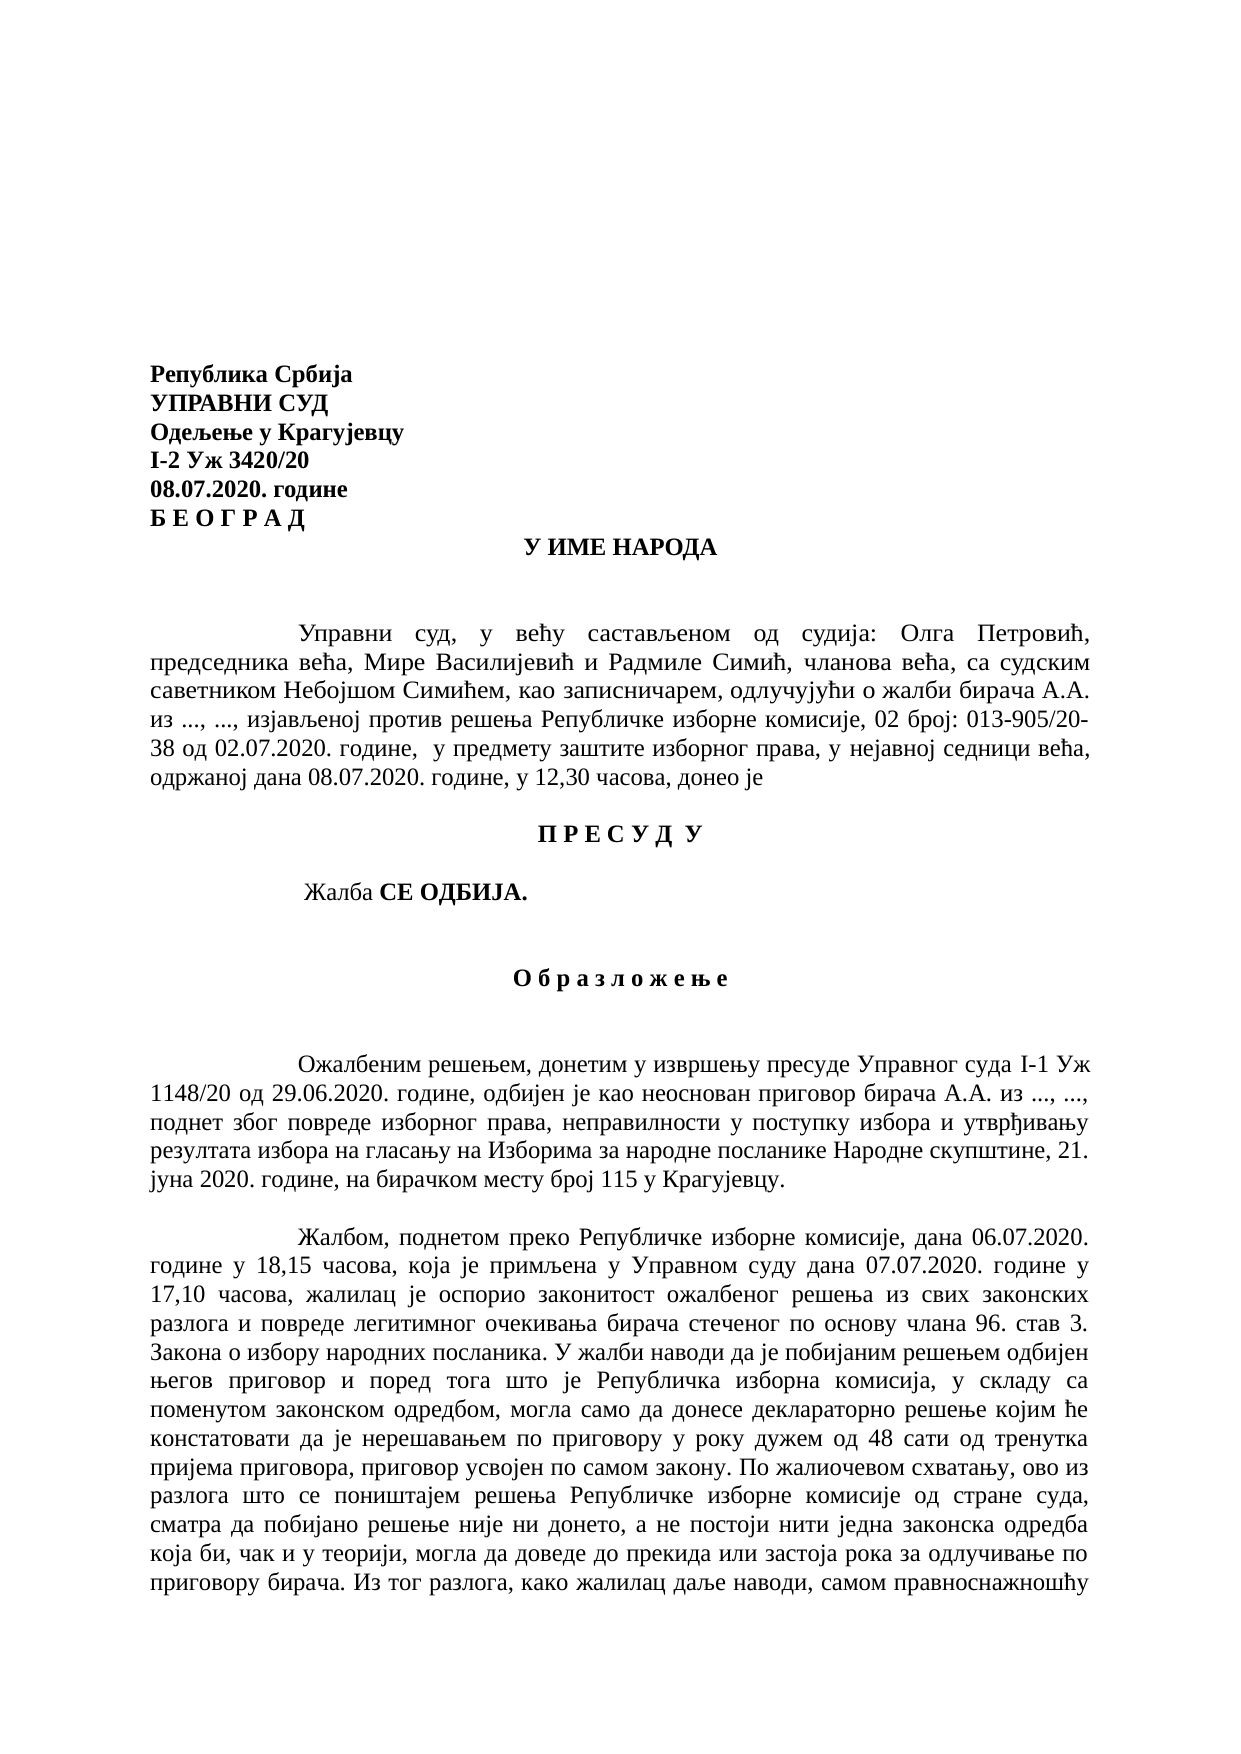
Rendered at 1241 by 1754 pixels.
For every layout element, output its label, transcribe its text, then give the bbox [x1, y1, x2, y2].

text Жалбом, поднетом преко Републичке изборне комисије, дана 06.07.2020. године у 18,15 часова, која је примљена у Управном суду дана 07.07.2020. године у 17,10 часова, жалилац је оспорио законитост ожалбеног решења из свих законских разлога и повреде легитимног очекивања бирача стеченог по основу члана 96. став 3. Закона о избору народних посланика. У жалби наводи да је побијаним решењем одбијен његов приговор и поред тога што је Републичка изборна комисија, у складу са поменутом законском одредбом, могла само да донесе деклараторно решење којим ће констатовати да је нерешавањем по приговору у року дужем од 48 сати од тренутка пријема приговора, приговор усвојен по самом закону. По жалиочевом схватању, ово из разлога што се поништајем решења Републичке изборне комисије од стране суда, сматра да побијано решење није ни донето, а не постоји нити једна законска одредба која би, чак и у теорији, могла да доведе до прекида или застоја рока за одлучивање по приговору бирача. Из тог разлога, како жалилац даље наводи, самом правноснажношћу [150, 1222, 1090, 1595]
text Одељење у Крагујевцу [150, 417, 1090, 445]
text 08.07.2020. године [150, 474, 1090, 503]
text Б Е О Г Р А Д [150, 503, 1090, 532]
text Управни суд, у већу састављеном од судија: Олга Петровић, председника већа, Мире Василијевић и Радмиле Симић, чланова већа, са судским саветником Небојшом Симићем, као записничарем, одлучујући о жалби бирача A.A. из ..., ..., изјављеној против решења Републичке изборне комисије, 02 број: 013-905/20-38 од 02.07.2020. године, у предмету заштите изборног права, у нејавној седници већа, одржаној дана 08.07.2020. године, у 12,30 часова, донео је [150, 618, 1090, 790]
text I-2 Уж 3420/20 [150, 445, 1090, 474]
text О б р а з л о ж е њ е [150, 963, 1090, 992]
text Ожалбеним решењем, донетим у извршењу пресуде Управног суда I-1 Уж 1148/20 од 29.06.2020. године, одбијен је као неоснован приговор бирача A.A. из ..., ..., поднет због повреде изборног права, неправилности у поступку избора и утврђивању резултата избора на гласању на Изборима за народне посланике Народне скупштине, 21. јуна 2020. године, на бирачком месту број 115 у Крагујевцу. [150, 1049, 1090, 1193]
text УПРАВНИ СУД [150, 388, 1090, 417]
text П Р Е С У Д У [150, 819, 1090, 848]
text Република Србија [150, 148, 1090, 388]
text Жалба СЕ ОДБИЈА. [150, 877, 1090, 905]
text У ИМЕ НАРОДА [150, 532, 1090, 560]
